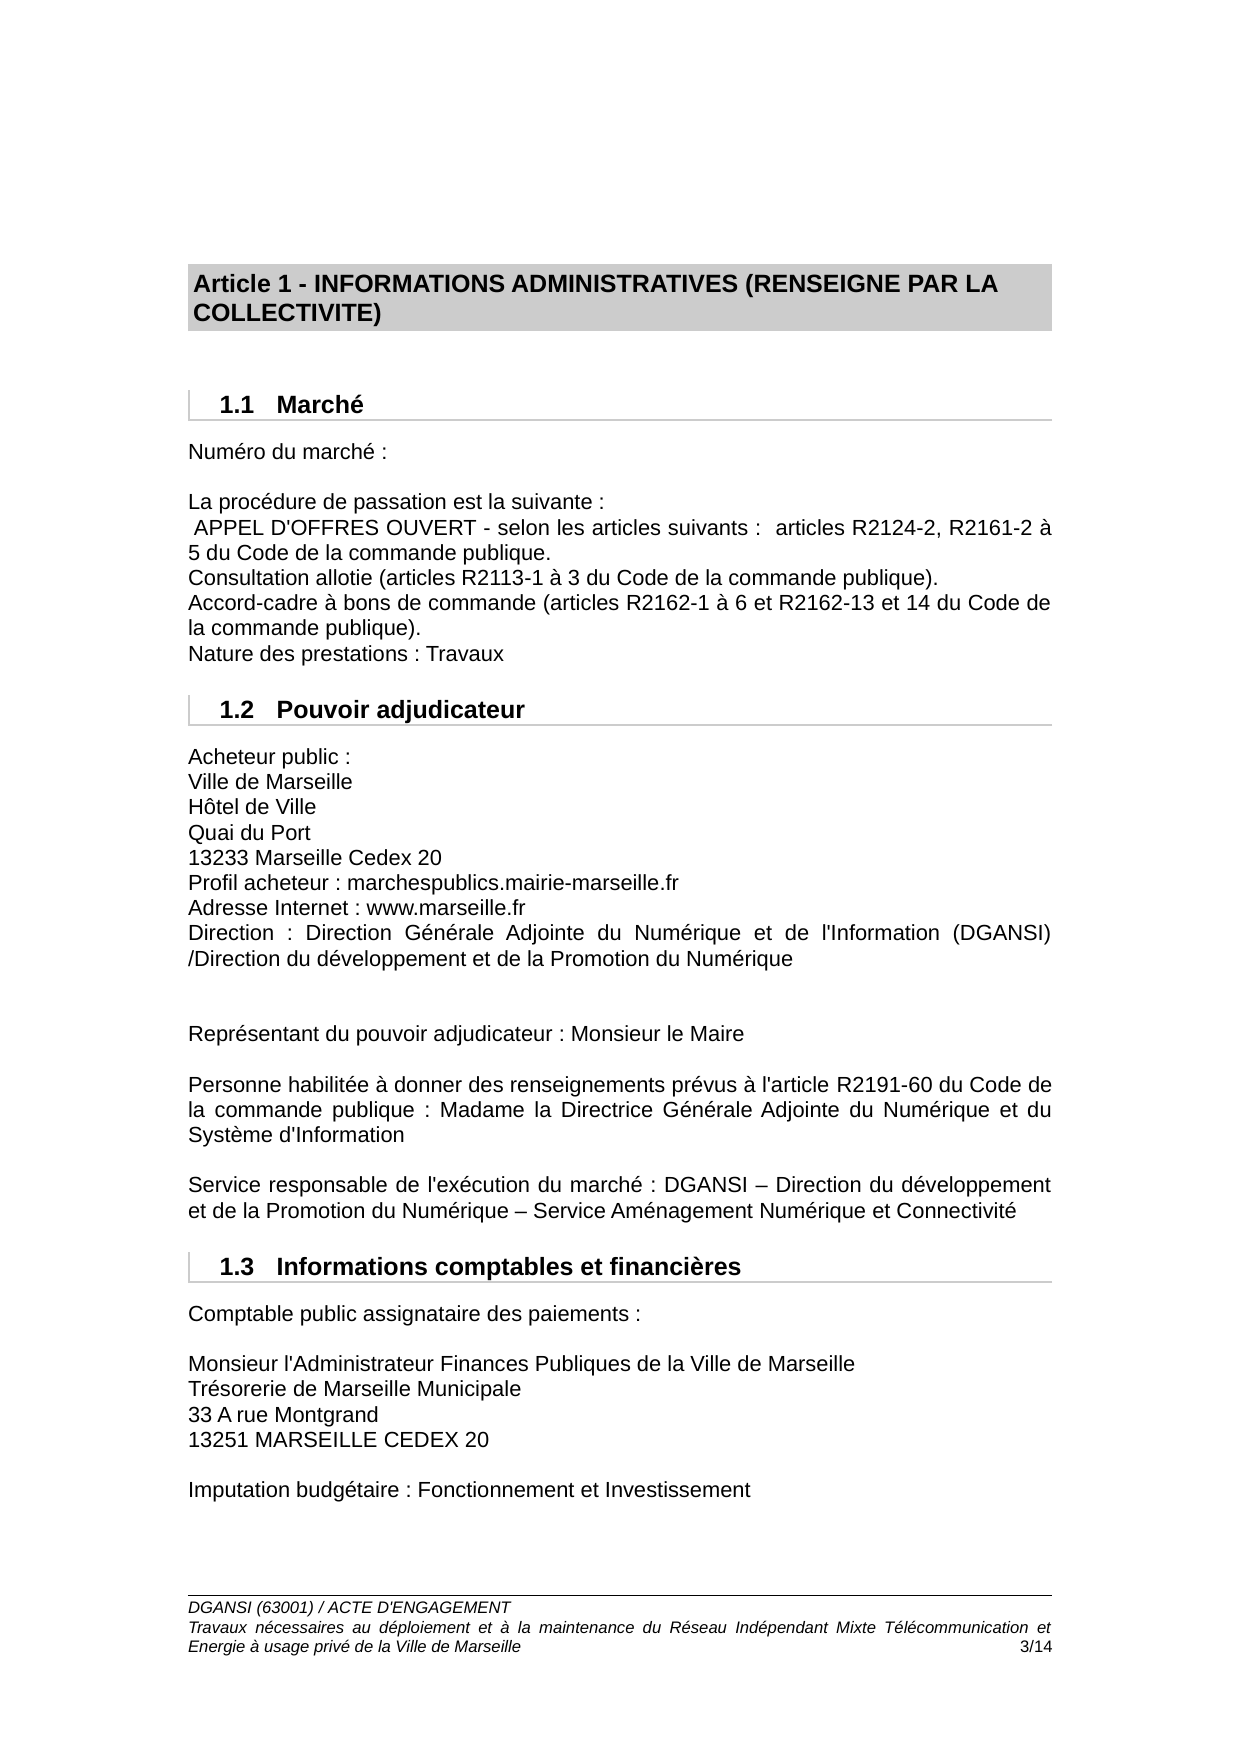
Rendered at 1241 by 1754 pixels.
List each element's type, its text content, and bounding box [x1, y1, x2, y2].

text La procédure de passation est la suivante : [188, 489, 1052, 514]
text Trésorerie de Marseille Municipale [188, 1376, 1052, 1402]
text Comptable public assignataire des paiements : [188, 1301, 1052, 1326]
text 33 A rue Montgrand [188, 1402, 1052, 1427]
text Profil acheteur : marchespublics.mairie-marseille.fr [188, 870, 1052, 895]
subtitle Informations comptables et financières [190, 1252, 1052, 1281]
text Adresse Internet : www.marseille.fr [188, 895, 1052, 920]
text Représentant du pouvoir adjudicateur : Monsieur le Maire [188, 1021, 1052, 1046]
text Personne habilitée à donner des renseignements prévus à l'article R2191-60 du Code de la commande publique : Madame la Directrice Générale Adjointe du Numérique et du Système d'Information [188, 1071, 1052, 1147]
text Nature des prestations : Travaux [188, 641, 1052, 666]
text Quai du Port [188, 819, 1052, 844]
text Monsieur l'Administrateur Finances Publiques de la Ville de Marseille [188, 1351, 1052, 1376]
text Numéro du marché : [188, 439, 1052, 464]
subtitle INFORMATIONS ADMINISTRATIVES (RENSEIGNE PAR LA COLLECTIVITE) [190, 266, 1050, 329]
text Accord-cadre à bons de commande (articles R2162-1 à 6 et R2162-13 et 14 du Code de la commande publique). [188, 590, 1052, 641]
text Ville de Marseille [188, 769, 1052, 794]
subtitle Pouvoir adjudicateur [190, 695, 1052, 724]
text 13251 MARSEILLE CEDEX 20 [188, 1427, 1052, 1452]
text Consultation allotie (articles R2113-1 à 3 du Code de la commande publique). [188, 565, 1052, 590]
text Imputation budgétaire : Fonctionnement et Investissement [188, 1477, 1052, 1502]
text Hôtel de Ville [188, 794, 1052, 819]
text Acheteur public : [188, 744, 1052, 769]
subtitle Marché [190, 390, 1052, 419]
text Service responsable de l'exécution du marché : DGANSI – Direction du développement et de la Promotion du Numérique – Service Aménagement Numérique et Connectivité [188, 1172, 1052, 1223]
text Direction : Direction Générale Adjointe du Numérique et de l'Information (DGANSI) /Direction du développement et de la Promotion du Numérique [188, 920, 1052, 971]
text 13233 Marseille Cedex 20 [188, 844, 1052, 870]
text APPEL D'OFFRES OUVERT - selon les articles suivants : articles R2124-2, R2161-2 à 5 du Code de la commande publique. [188, 514, 1052, 565]
